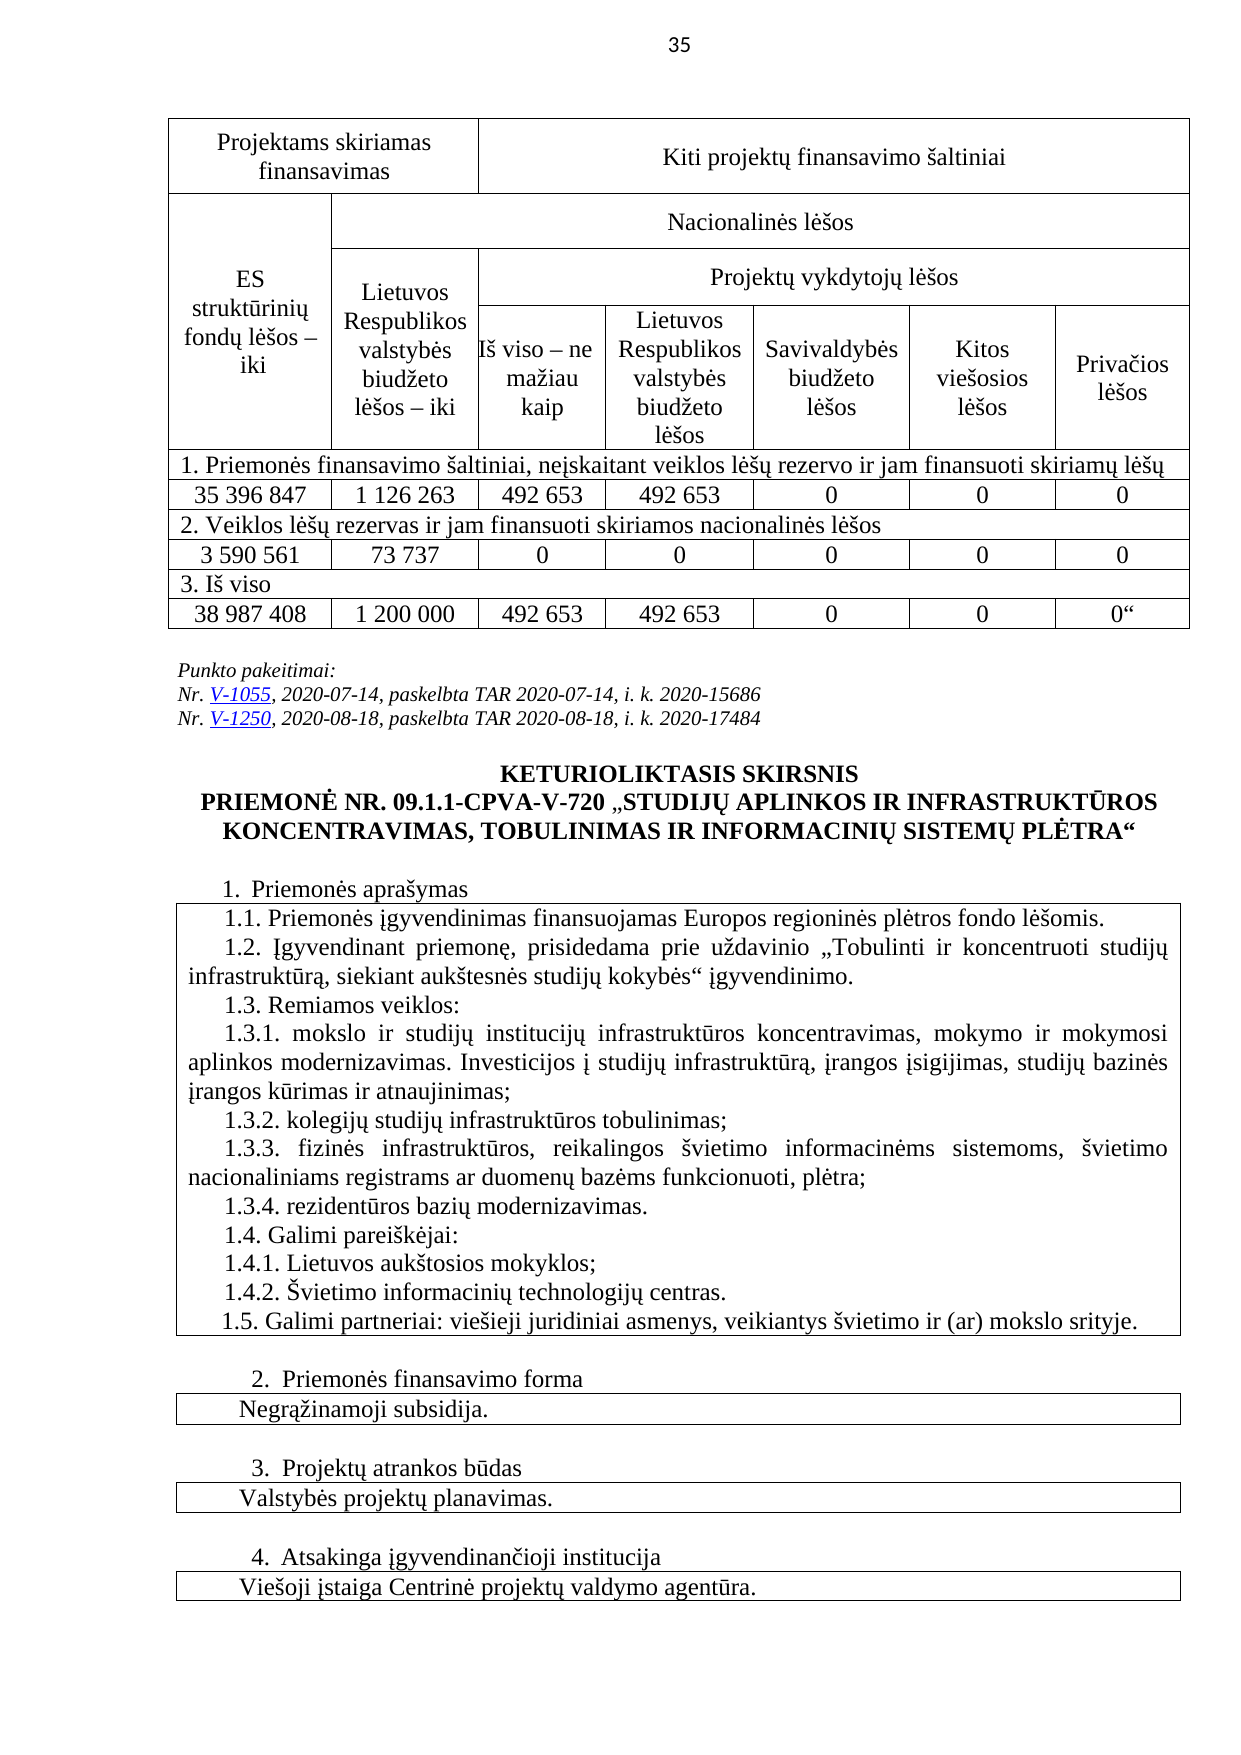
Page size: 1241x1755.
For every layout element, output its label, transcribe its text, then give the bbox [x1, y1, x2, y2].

table_cell Savivaldybės biudžeto lėšos [754, 306, 909, 449]
table_cell 1.2. Įgyvendinant priemonę, prisidedama prie uždavinio „Tobulinti ir koncentruoti studijų infrastruktūrą, siekiant aukštesnės studijų kokybės“ įgyvendinimo. [177, 932, 1180, 990]
table_cell 35 396 847 [169, 480, 331, 509]
table_cell Projektų vykdytojų lėšos [479, 249, 1189, 304]
text KETURIOLIKTASIS SKIRSNIS [177, 759, 1181, 787]
table_cell Lietuvos Respublikos valstybės biudžeto lėšos – iki [332, 249, 478, 449]
table_cell 0 [910, 599, 1055, 628]
text Punkto pakeitimai: [177, 658, 1181, 682]
table_cell 0 [910, 480, 1055, 509]
table_header Negrąžinamoji subsidija. [177, 1394, 1180, 1424]
table_cell 1 200 000 [332, 599, 478, 628]
table_header Projektams skiriamas finansavimas [169, 119, 478, 193]
table_cell 0 [606, 540, 753, 568]
table_cell 3 590 561 [169, 540, 331, 568]
table_cell 492 653 [479, 480, 605, 509]
text PRIEMONĖ NR. 09.1.1-CPVA-V-720 „STUDIJŲ APLINKOS IR INFRASTRUKTŪROS KONCENTRAVIMAS, TOBULINIMAS IR INFORMACINIŲ SISTEMŲ PLĖTRA“ [177, 787, 1181, 845]
table_cell Lietuvos Respublikos valstybės biudžeto lėšos [606, 306, 753, 449]
text Nr. V-1055, 2020-07-14, paskelbta TAR 2020-07-14, i. k. 2020-15686 [177, 682, 1181, 706]
table_cell 0 [1056, 540, 1189, 568]
text 4. Atsakinga įgyvendinančioji institucija [251, 1542, 1181, 1571]
table_cell 1 126 263 [332, 480, 478, 509]
table_cell 1.5. Galimi partneriai: viešieji juridiniai asmenys, veikiantys švietimo ir (ar) mokslo srityje. [177, 1306, 1180, 1335]
table_cell 1.4. Galimi pareiškėjai: 1.4.1. Lietuvos aukštosios mokyklos; 1.4.2. Švietimo informacinių technologijų centras. [177, 1220, 1180, 1306]
text 1. Priemonės aprašymas [222, 874, 1181, 902]
text 3. Projektų atrankos būdas [251, 1453, 1181, 1482]
table_cell 38 987 408 [169, 599, 331, 628]
table_cell 492 653 [606, 599, 753, 628]
table_cell Privačios lėšos [1056, 306, 1189, 449]
table_header Viešoji įstaiga Centrinė projektų valdymo agentūra. [177, 1572, 1180, 1600]
table_cell 0 [754, 540, 909, 568]
table_cell Kitos viešosios lėšos [910, 306, 1055, 449]
table_header Kiti projektų finansavimo šaltiniai [479, 119, 1189, 193]
table_cell 1. Priemonės finansavimo šaltiniai, neįskaitant veiklos lėšų rezervo ir jam finansuoti skiriamų lėšų [169, 450, 1189, 479]
table_cell 2. Veiklos lėšų rezervas ir jam finansuoti skiriamos nacionalinės lėšos [169, 510, 1189, 539]
table_cell ES struktūrinių fondų lėšos – iki [169, 194, 331, 449]
table_cell 492 653 [479, 599, 605, 628]
text 2. Priemonės finansavimo forma [251, 1364, 1181, 1393]
table_header 1.1. Priemonės įgyvendinimas finansuojamas Europos regioninės plėtros fondo lėšomis. [177, 904, 1180, 932]
table_header Valstybės projektų planavimas. [177, 1483, 1180, 1512]
table_cell 3. Iš viso [169, 570, 1189, 598]
table_cell 0 [754, 480, 909, 509]
table_cell 0“ [1056, 599, 1189, 628]
table_cell 0 [1056, 480, 1189, 509]
text Nr. V-1250, 2020-08-18, paskelbta TAR 2020-08-18, i. k. 2020-17484 [177, 706, 1181, 730]
table_cell Nacionalinės lėšos [332, 194, 1189, 248]
table_cell 1.3. Remiamos veiklos: 1.3.1. mokslo ir studijų institucijų infrastruktūros koncentravimas, mokymo ir mokymosi aplinkos modernizavimas. Investicijos į studijų infrastruktūrą, įrangos įsigijimas, studijų bazinės įrangos kūrimas ir atnaujinimas; 1.3.2. kolegijų studijų infrastruktūros tobulinimas; 1.3.3. fizinės infrastruktūros, reikalingos švietimo informacinėms sistemoms, švietimo nacionaliniams registrams ar duomenų bazėms funkcionuoti, plėtra; 1.3.4. rezidentūros bazių modernizavimas. [177, 990, 1180, 1220]
table_cell Iš viso – ne mažiau kaip [479, 306, 605, 449]
table_cell 492 653 [606, 480, 753, 509]
table_cell 0 [754, 599, 909, 628]
table_cell 73 737 [332, 540, 478, 568]
table_cell 0 [910, 540, 1055, 568]
table_cell 0 [479, 540, 605, 568]
